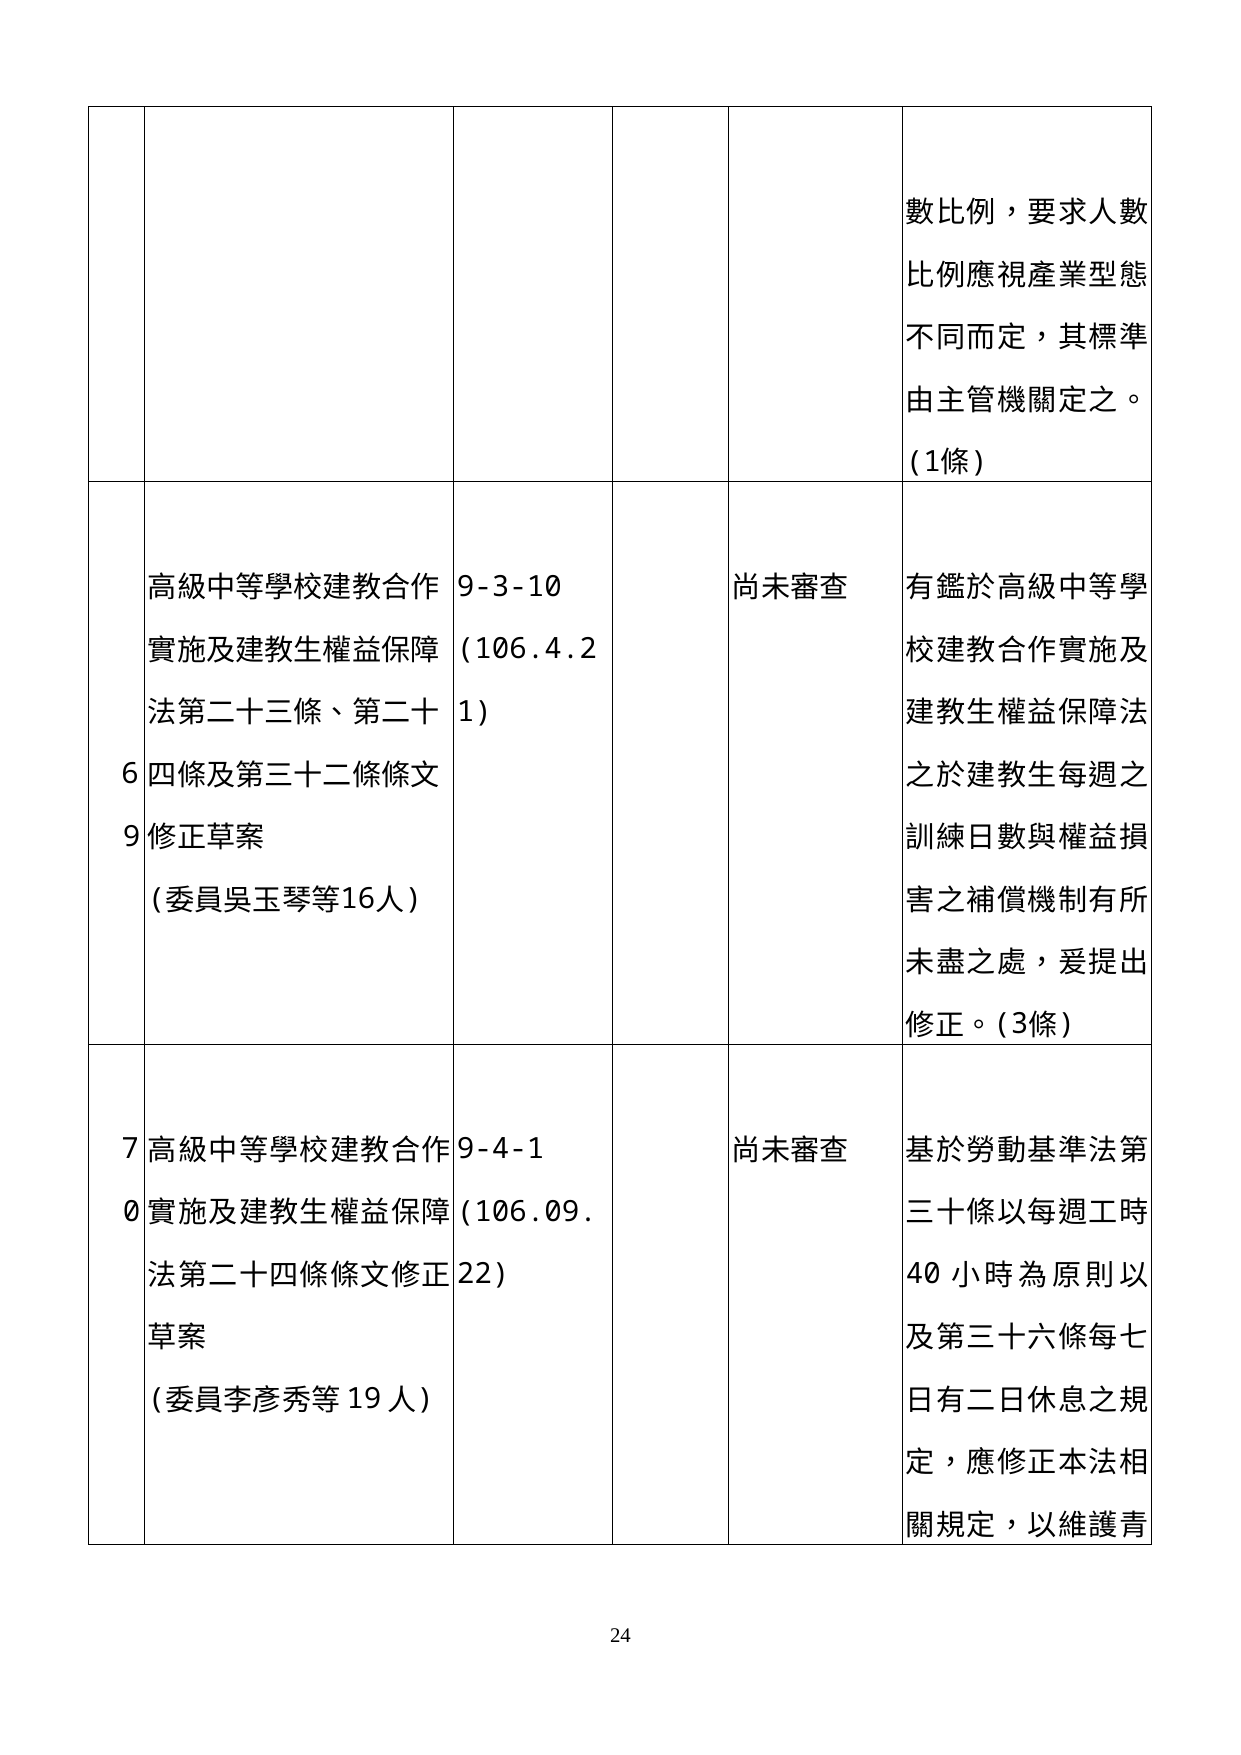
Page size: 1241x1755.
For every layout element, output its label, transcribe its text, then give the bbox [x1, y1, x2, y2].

table_cell [89, 1045, 144, 1543]
table_cell 尚未審查 [729, 1045, 902, 1543]
table_cell [89, 107, 144, 481]
table_cell 尚未審查 [729, 482, 902, 1043]
table_cell 高級中等學校建教合作實施及建教生權益保障法第二十四條條文修正草案 (委員李彥秀等19人) [145, 1045, 453, 1543]
table_cell 有鑑於高級中等學校建教合作實施及建教生權益保障法之於建教生每週之訓練日數與權益損害之補償機制有所未盡之處，爰提出修正。(3條) [903, 482, 1151, 1043]
table_cell [729, 107, 902, 481]
table_cell [613, 482, 728, 1043]
table_cell [89, 482, 144, 1043]
table_cell [613, 1045, 728, 1543]
table_cell [613, 107, 728, 481]
table_cell 高級中等學校建教合作實施及建教生權益保障法第二十三條、第二十四條及第三十二條條文修正草案 (委員吳玉琴等16人) [145, 482, 453, 1043]
table_cell [454, 107, 612, 481]
table_cell [145, 107, 453, 481]
table_cell 數比例，要求人數比例應視產業型態不同而定，其標準由主管機關定之。(1條) [903, 107, 1151, 481]
table_cell 9-3-10 (106.4.21) [454, 482, 612, 1043]
table_cell 9-4-1 (106.09.22) [454, 1045, 612, 1543]
table_cell 基於勞動基準法第三十條以每週工時40小時為原則以及第三十六條每七日有二日休息之規定，應修正本法相關規定，以維護青 [903, 1045, 1151, 1543]
